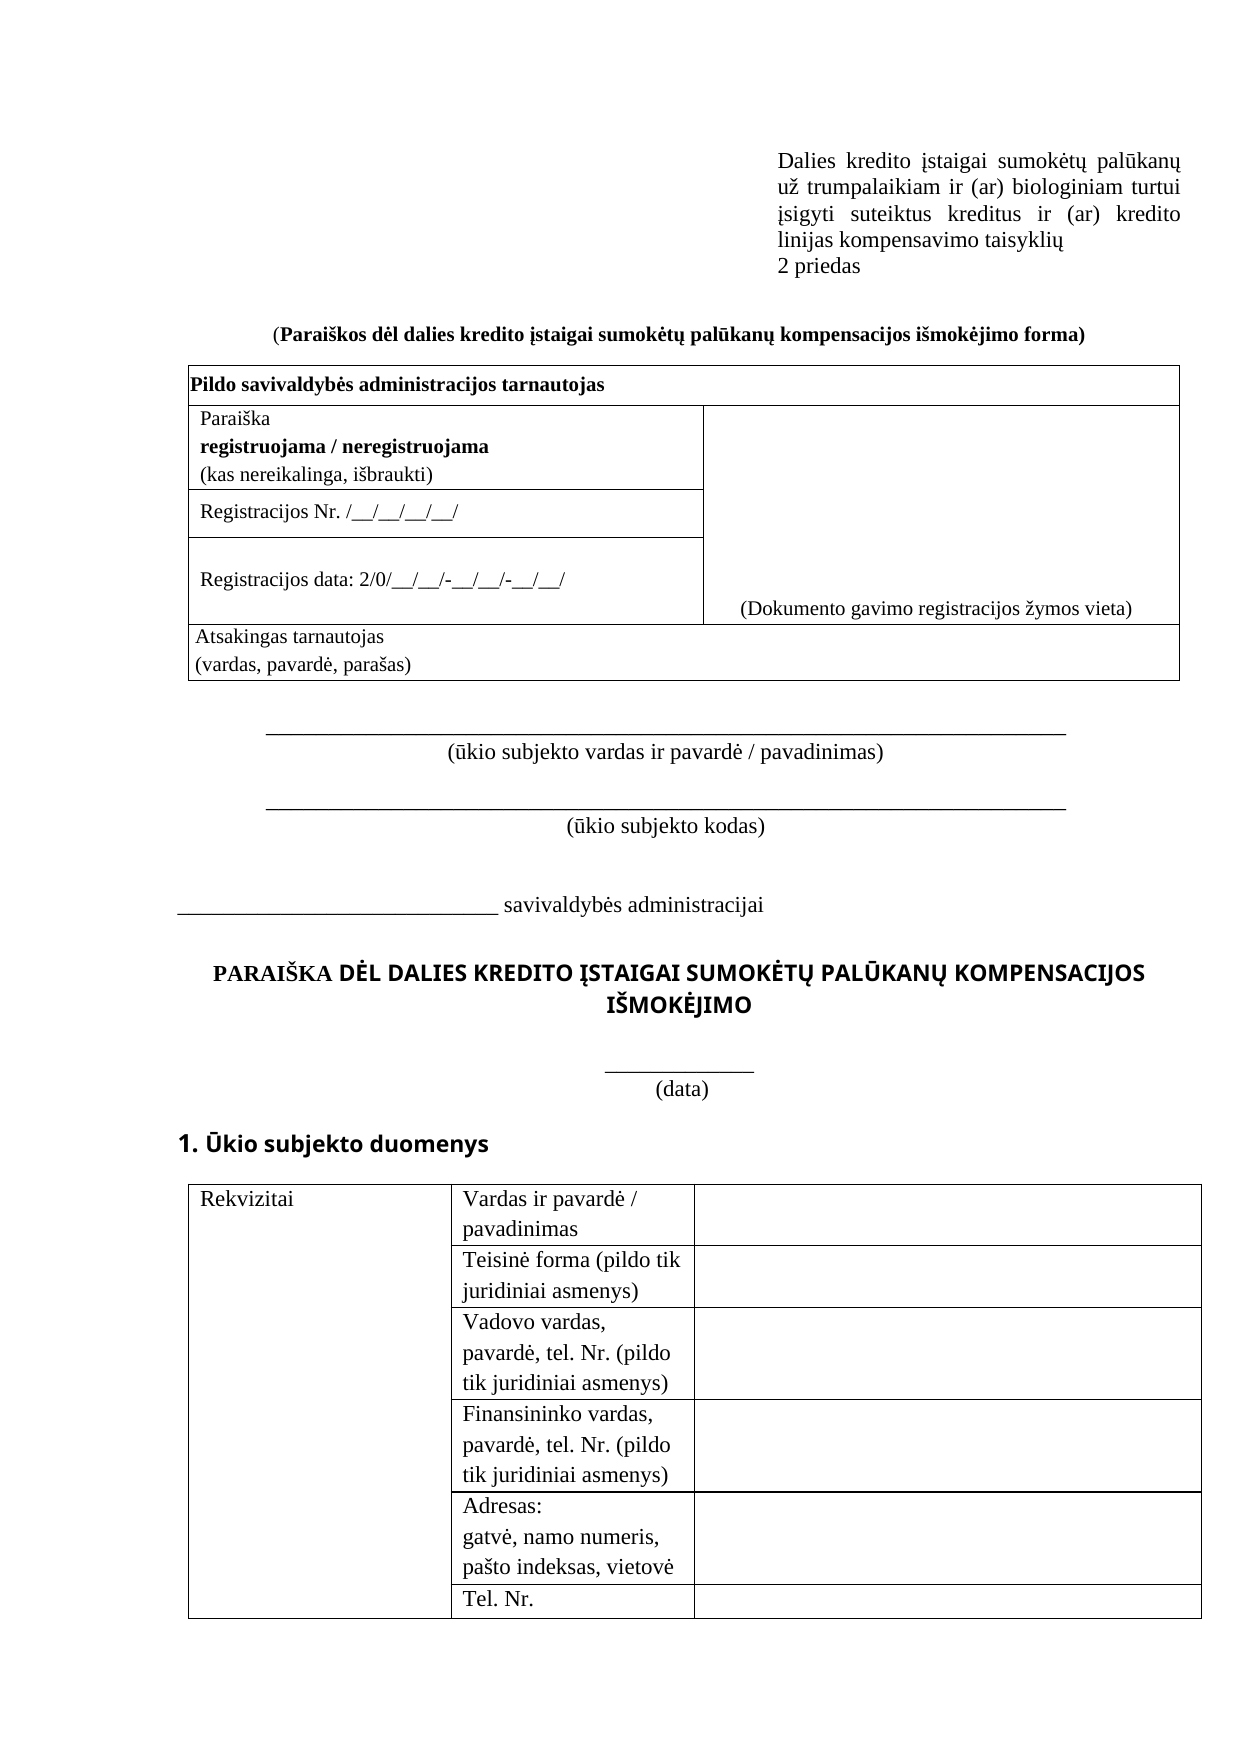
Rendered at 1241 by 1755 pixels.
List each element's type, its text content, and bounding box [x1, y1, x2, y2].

table_cell Registracijos Nr. /__/__/__/__/ [189, 490, 703, 537]
text Dalies kredito įstaigai sumokėtų palūkanų už trumpalaikiam ir (ar) biologiniam turtui įsigyti suteiktus kreditus ir (ar) kredito linijas kompensavimo taisyklių [777, 147, 1181, 252]
table_cell Paraiška registruojama / neregistruojama (kas nereikalinga, išbraukti) [189, 406, 703, 489]
text ____________________________ savivaldybės administracijai [177, 892, 1181, 918]
table_cell Finansininko vardas, pavardė, tel. Nr. (pildo tik juridiniai asmenys) [452, 1400, 694, 1491]
text ________________________________________________________________ [103, 784, 1228, 812]
table_cell [695, 1246, 1201, 1307]
table_cell [695, 1308, 1201, 1399]
text _____________ [177, 1049, 1181, 1075]
table_cell Teisinė forma (pildo tik juridiniai asmenys) [452, 1246, 694, 1307]
table_header Vardas ir pavardė / pavadinimas [452, 1185, 694, 1245]
text (ūkio subjekto kodas) [103, 812, 1228, 839]
text PARAIŠKA DĖL DALIES KREDITO ĮSTAIGAI SUMOKĖTŲ PALŪKANŲ KOMPENSACIJOS IŠMOKĖJIMO [177, 957, 1181, 1020]
table_cell Vadovo vardas, pavardė, tel. Nr. (pildo tik juridiniai asmenys) [452, 1308, 694, 1399]
table_header Rekvizitai [189, 1185, 451, 1618]
table_cell [695, 1585, 1201, 1618]
table_cell Atsakingas tarnautojas (vardas, pavardė, parašas) [189, 625, 1179, 680]
table_cell [695, 1493, 1201, 1583]
table_cell Registracijos data: 2/0/__/__/-__/__/-__/__/ [189, 538, 703, 623]
table_cell [695, 1400, 1201, 1491]
table_cell Adresas: gatvė, namo numeris, pašto indeksas, vietovė [452, 1493, 694, 1583]
table_header Pildo savivaldybės administracijos tarnautojas [189, 366, 1179, 405]
table_cell Tel. Nr. [452, 1585, 694, 1618]
text 1. Ūkio subjekto duomenys [177, 1125, 1181, 1159]
table_header [695, 1185, 1201, 1245]
text ________________________________________________________________ [103, 709, 1228, 738]
text (ūkio subjekto vardas ir pavardė / pavadinimas) [103, 738, 1228, 764]
text (Paraiškos dėl dalies kredito įstaigai sumokėtų palūkanų kompensacijos išmokėjimo forma) [177, 322, 1181, 346]
text 2 priedas [777, 252, 1181, 279]
text (data) [477, 1075, 1181, 1101]
table_cell (Dokumento gavimo registracijos žymos vieta) [704, 406, 1179, 623]
